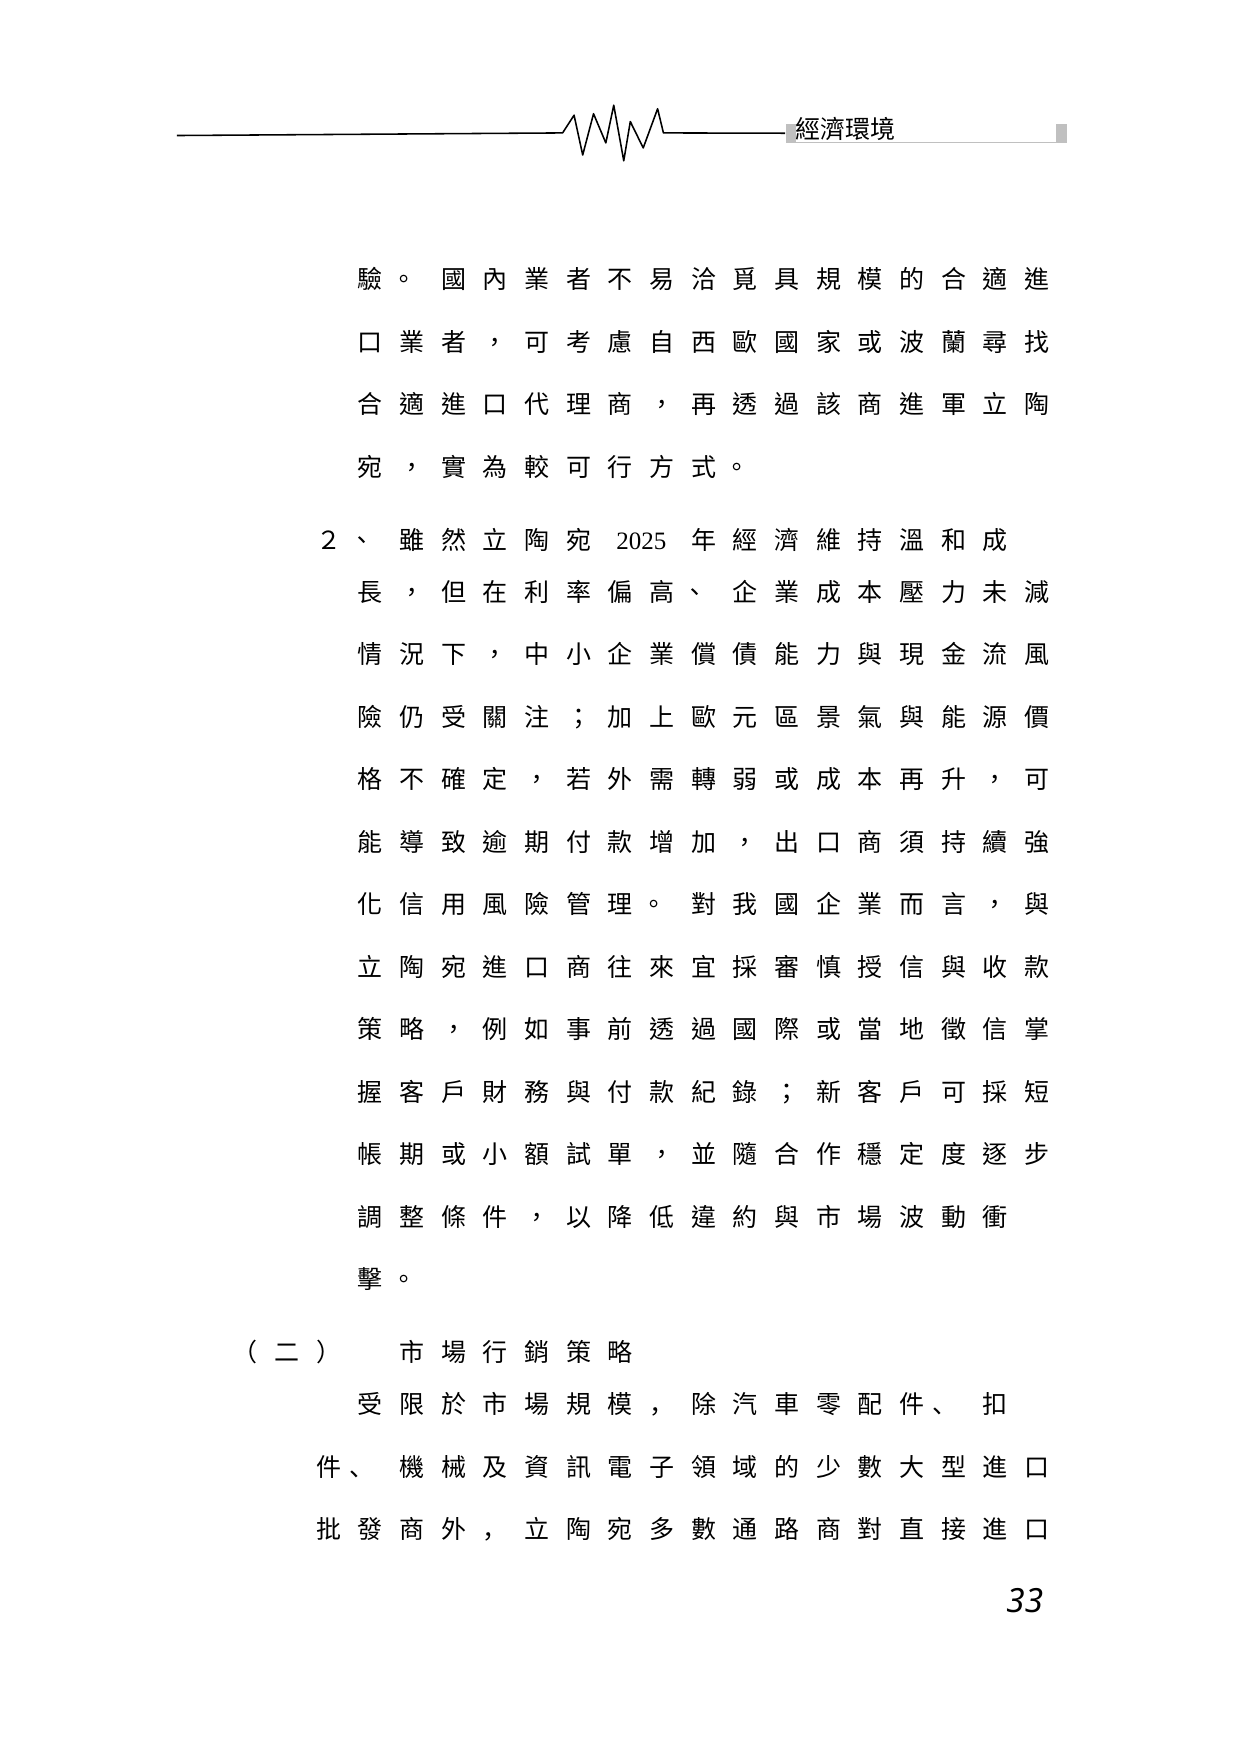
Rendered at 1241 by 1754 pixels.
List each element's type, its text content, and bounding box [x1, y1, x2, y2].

text 驗。國內業者不易洽覓具規模的合適進口業者，可考慮自西歐國家或波蘭尋找合適進口代理商，再透過該商進軍立陶宛，實為較可行方式。 [281, 236, 1058, 486]
text 受限於市場規模，除汽車零配件、扣件、機械及資訊電子領域的少數大型進口批發商外，立陶宛多數通路商對直接進口興趣有限。若我商已在歐盟（如德國或波蘭）設有發貨倉庫，將顯著提升市場競爭力，縮短交貨時間並降低物流成本。鑑於立陶宛市場容量小，直接切入主要進口商為首選策略。此外，與鄰近歐盟國家的主要進口商合作，共同拓展立陶宛市場，並提供進口與物流配銷服務，也是一種高效方式。 [281, 1361, 1058, 1549]
text ２、雖然立陶宛2025年經濟維持溫和成長，但在利率偏高、企業成本壓力未減情況下，中小企業償債能力與現金流風險仍受關注；加上歐元區景氣與能源價格不確定，若外需轉弱或成本再升，可能導致逾期付款增加，出口商須持續強化信用風險管理。對我國企業而言，與立陶宛進口商往來宜採審慎授信與收款策略，例如事前透過國際或當地徵信掌握客戶財務與付款紀錄；新客戶可採短帳期或小額試單，並隨合作穩定度逐步調整條件，以降低違約與市場波動衝擊。 [281, 486, 1058, 1299]
text （二） 市場行銷策略 [207, 1299, 1058, 1361]
